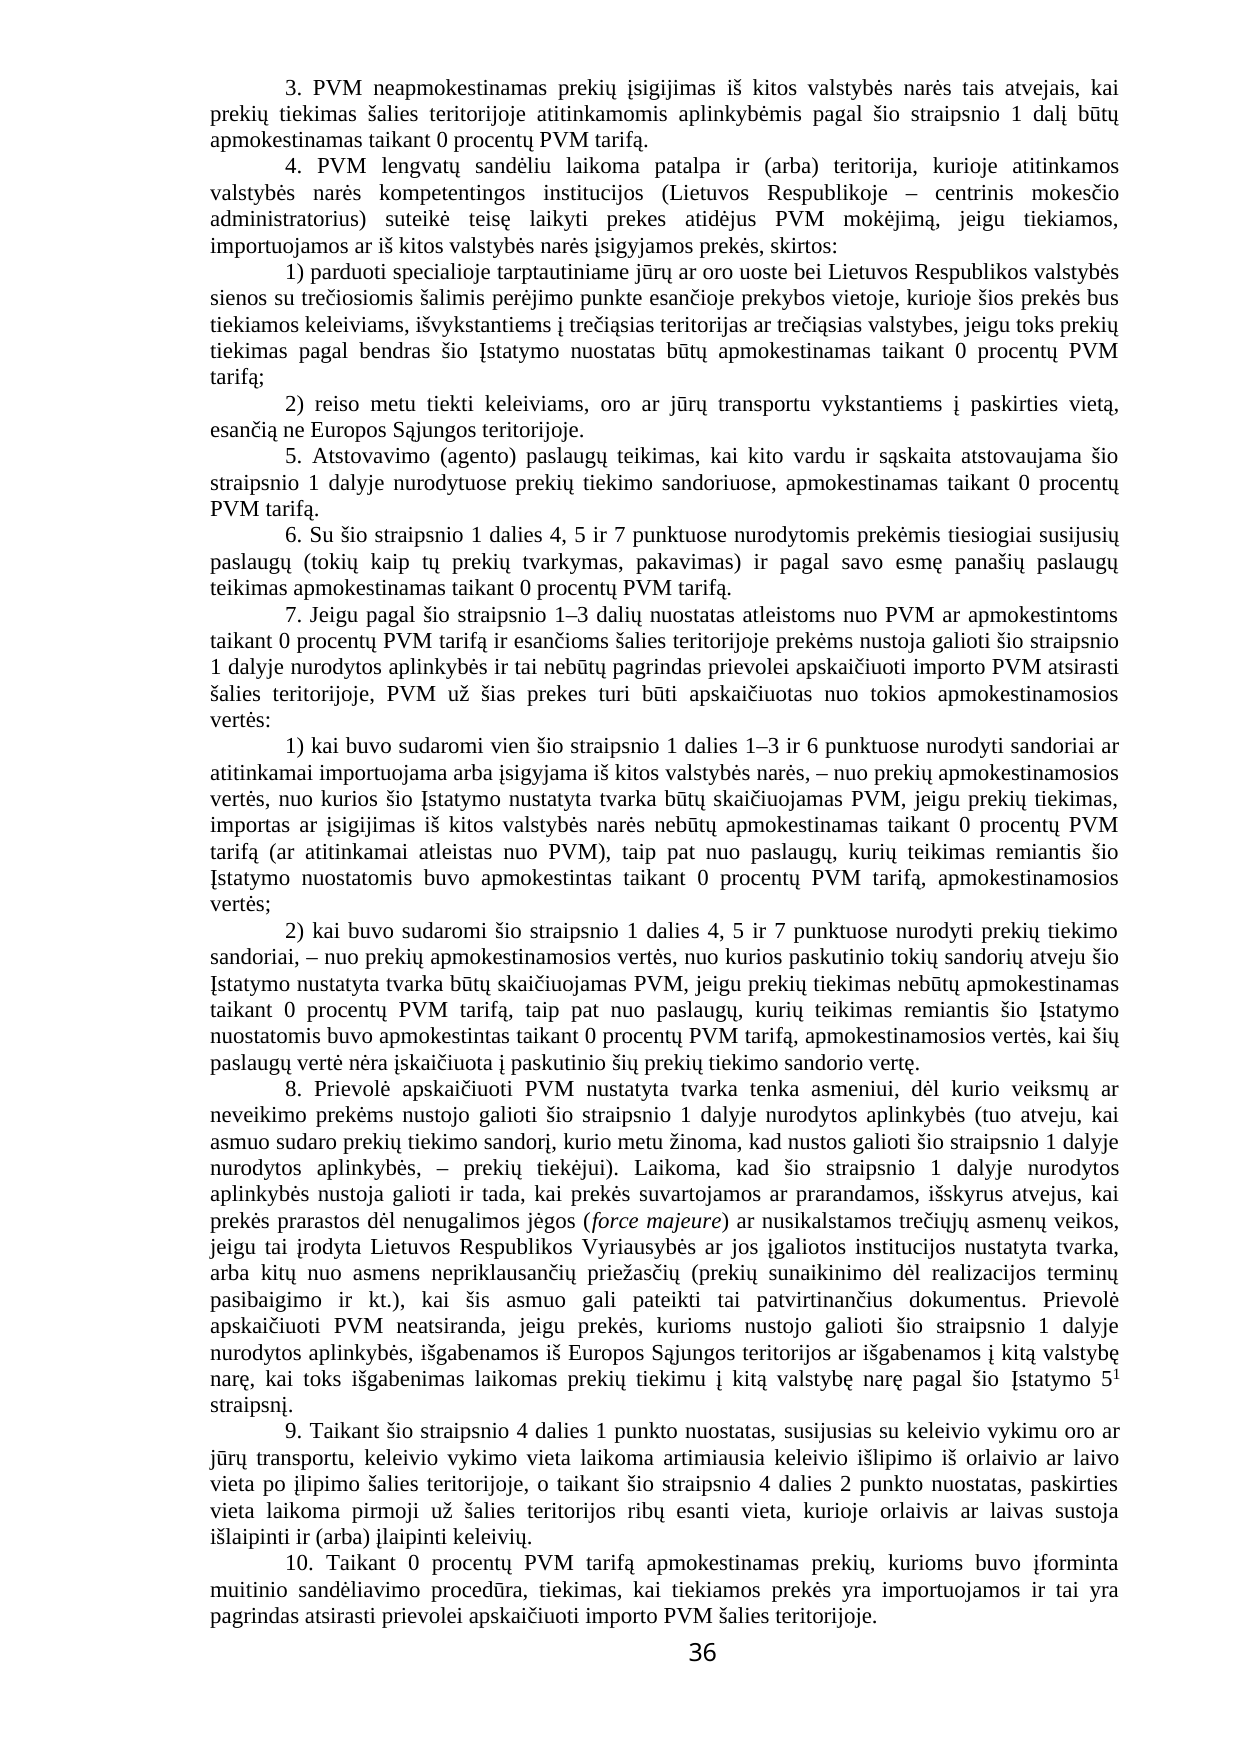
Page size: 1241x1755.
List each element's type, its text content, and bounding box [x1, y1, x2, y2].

text 1) kai buvo sudaromi vien šio straipsnio 1 dalies 1–3 ir 6 punktuose nurodyti sandoriai ar atitinkamai importuojama arba įsigyjama iš kitos valstybės narės, – nuo prekių apmokestinamosios vertės, nuo kurios šio Įstatymo nustatyta tvarka būtų skaičiuojamas PVM, jeigu prekių tiekimas, importas ar įsigijimas iš kitos valstybės narės nebūtų apmokestinamas taikant 0 procentų PVM tarifą (ar atitinkamai atleistas nuo PVM), taip pat nuo paslaugų, kurių teikimas remiantis šio Įstatymo nuostatomis buvo apmokestintas taikant 0 procentų PVM tarifą, apmokestinamosios vertės; [210, 732, 1120, 917]
text 7. Jeigu pagal šio straipsnio 1–3 dalių nuostatas atleistoms nuo PVM ar apmokestintoms taikant 0 procentų PVM tarifą ir esančioms šalies teritorijoje prekėms nustoja galioti šio straipsnio 1 dalyje nurodytos aplinkybės ir tai nebūtų pagrindas prievolei apskaičiuoti importo PVM atsirasti šalies teritorijoje, PVM už šias prekes turi būti apskaičiuotas nuo tokios apmokestinamosios vertės: [210, 601, 1120, 732]
text 5. Atstovavimo (agento) paslaugų teikimas, kai kito vardu ir sąskaita atstovaujama šio straipsnio 1 dalyje nurodytuose prekių tiekimo sandoriuose, apmokestinamas taikant 0 procentų PVM tarifą. [210, 442, 1120, 522]
text 8. Prievolė apskaičiuoti PVM nustatyta tvarka tenka asmeniui, dėl kurio veiksmų ar neveikimo prekėms nustojo galioti šio straipsnio 1 dalyje nurodytos aplinkybės (tuo atveju, kai asmuo sudaro prekių tiekimo sandorį, kurio metu žinoma, kad nustos galioti šio straipsnio 1 dalyje nurodytos aplinkybės, – prekių tiekėjui). Laikoma, kad šio straipsnio 1 dalyje nurodytos aplinkybės nustoja galioti ir tada, kai prekės suvartojamos ar prarandamos, išskyrus atvejus, kai prekės prarastos dėl nenugalimos jėgos (force majeure) ar nusikalstamos trečiųjų asmenų veikos, jeigu tai įrodyta Lietuvos Respublikos Vyriausybės ar jos įgaliotos institucijos nustatyta tvarka, arba kitų nuo asmens nepriklausančių priežasčių (prekių sunaikinimo dėl realizacijos terminų pasibaigimo ir kt.), kai šis asmuo gali pateikti tai patvirtinančius dokumentus. Prievolė apskaičiuoti PVM neatsiranda, jeigu prekės, kurioms nustojo galioti šio straipsnio 1 dalyje nurodytos aplinkybės, išgabenamos iš Europos Sąjungos teritorijos ar išgabenamos į kitą valstybę narę, kai toks išgabenimas laikomas prekių tiekimu į kitą valstybę narę pagal šio Įstatymo 51 straipsnį. [210, 1075, 1120, 1418]
text 1) parduoti specialioje tarptautiniame jūrų ar oro uoste bei Lietuvos Respublikos valstybės sienos su trečiosiomis šalimis perėjimo punkte esančioje prekybos vietoje, kurioje šios prekės bus tiekiamos keleiviams, išvykstantiems į trečiąsias teritorijas ar trečiąsias valstybes, jeigu toks prekių tiekimas pagal bendras šio Įstatymo nuostatas būtų apmokestinamas taikant 0 procentų PVM tarifą; [210, 258, 1120, 390]
text 2) kai buvo sudaromi šio straipsnio 1 dalies 4, 5 ir 7 punktuose nurodyti prekių tiekimo sandoriai, – nuo prekių apmokestinamosios vertės, nuo kurios paskutinio tokių sandorių atveju šio Įstatymo nustatyta tvarka būtų skaičiuojamas PVM, jeigu prekių tiekimas nebūtų apmokestinamas taikant 0 procentų PVM tarifą, taip pat nuo paslaugų, kurių teikimas remiantis šio Įstatymo nuostatomis buvo apmokestintas taikant 0 procentų PVM tarifą, apmokestinamosios vertės, kai šių paslaugų vertė nėra įskaičiuota į paskutinio šių prekių tiekimo sandorio vertę. [210, 917, 1120, 1075]
text 10. Taikant 0 procentų PVM tarifą apmokestinamas prekių, kurioms buvo įforminta muitinio sandėliavimo procedūra, tiekimas, kai tiekiamos prekės yra importuojamos ir tai yra pagrindas atsirasti prievolei apskaičiuoti importo PVM šalies teritorijoje. [210, 1549, 1120, 1628]
text 3. PVM neapmokestinamas prekių įsigijimas iš kitos valstybės narės tais atvejais, kai prekių tiekimas šalies teritorijoje atitinkamomis aplinkybėmis pagal šio straipsnio 1 dalį būtų apmokestinamas taikant 0 procentų PVM tarifą. [210, 73, 1120, 153]
text 9. Taikant šio straipsnio 4 dalies 1 punkto nuostatas, susijusias su keleivio vykimu oro ar jūrų transportu, keleivio vykimo vieta laikoma artimiausia keleivio išlipimo iš orlaivio ar laivo vieta po įlipimo šalies teritorijoje, o taikant šio straipsnio 4 dalies 2 punkto nuostatas, paskirties vieta laikoma pirmoji už šalies teritorijos ribų esanti vieta, kurioje orlaivis ar laivas sustoja išlaipinti ir (arba) įlaipinti keleivių. [210, 1418, 1120, 1549]
text 2) reiso metu tiekti keleiviams, oro ar jūrų transportu vykstantiems į paskirties vietą, esančią ne Europos Sąjungos teritorijoje. [210, 390, 1120, 442]
text 6. Su šio straipsnio 1 dalies 4, 5 ir 7 punktuose nurodytomis prekėmis tiesiogiai susijusių paslaugų (tokių kaip tų prekių tvarkymas, pakavimas) ir pagal savo esmę panašių paslaugų teikimas apmokestinamas taikant 0 procentų PVM tarifą. [210, 522, 1120, 601]
text 4. PVM lengvatų sandėliu laikoma patalpa ir (arba) teritorija, kurioje atitinkamos valstybės narės kompetentingos institucijos (Lietuvos Respublikoje – centrinis mokesčio administratorius) suteikė teisę laikyti prekes atidėjus PVM mokėjimą, jeigu tiekiamos, importuojamos ar iš kitos valstybės narės įsigyjamos prekės, skirtos: [210, 153, 1120, 258]
